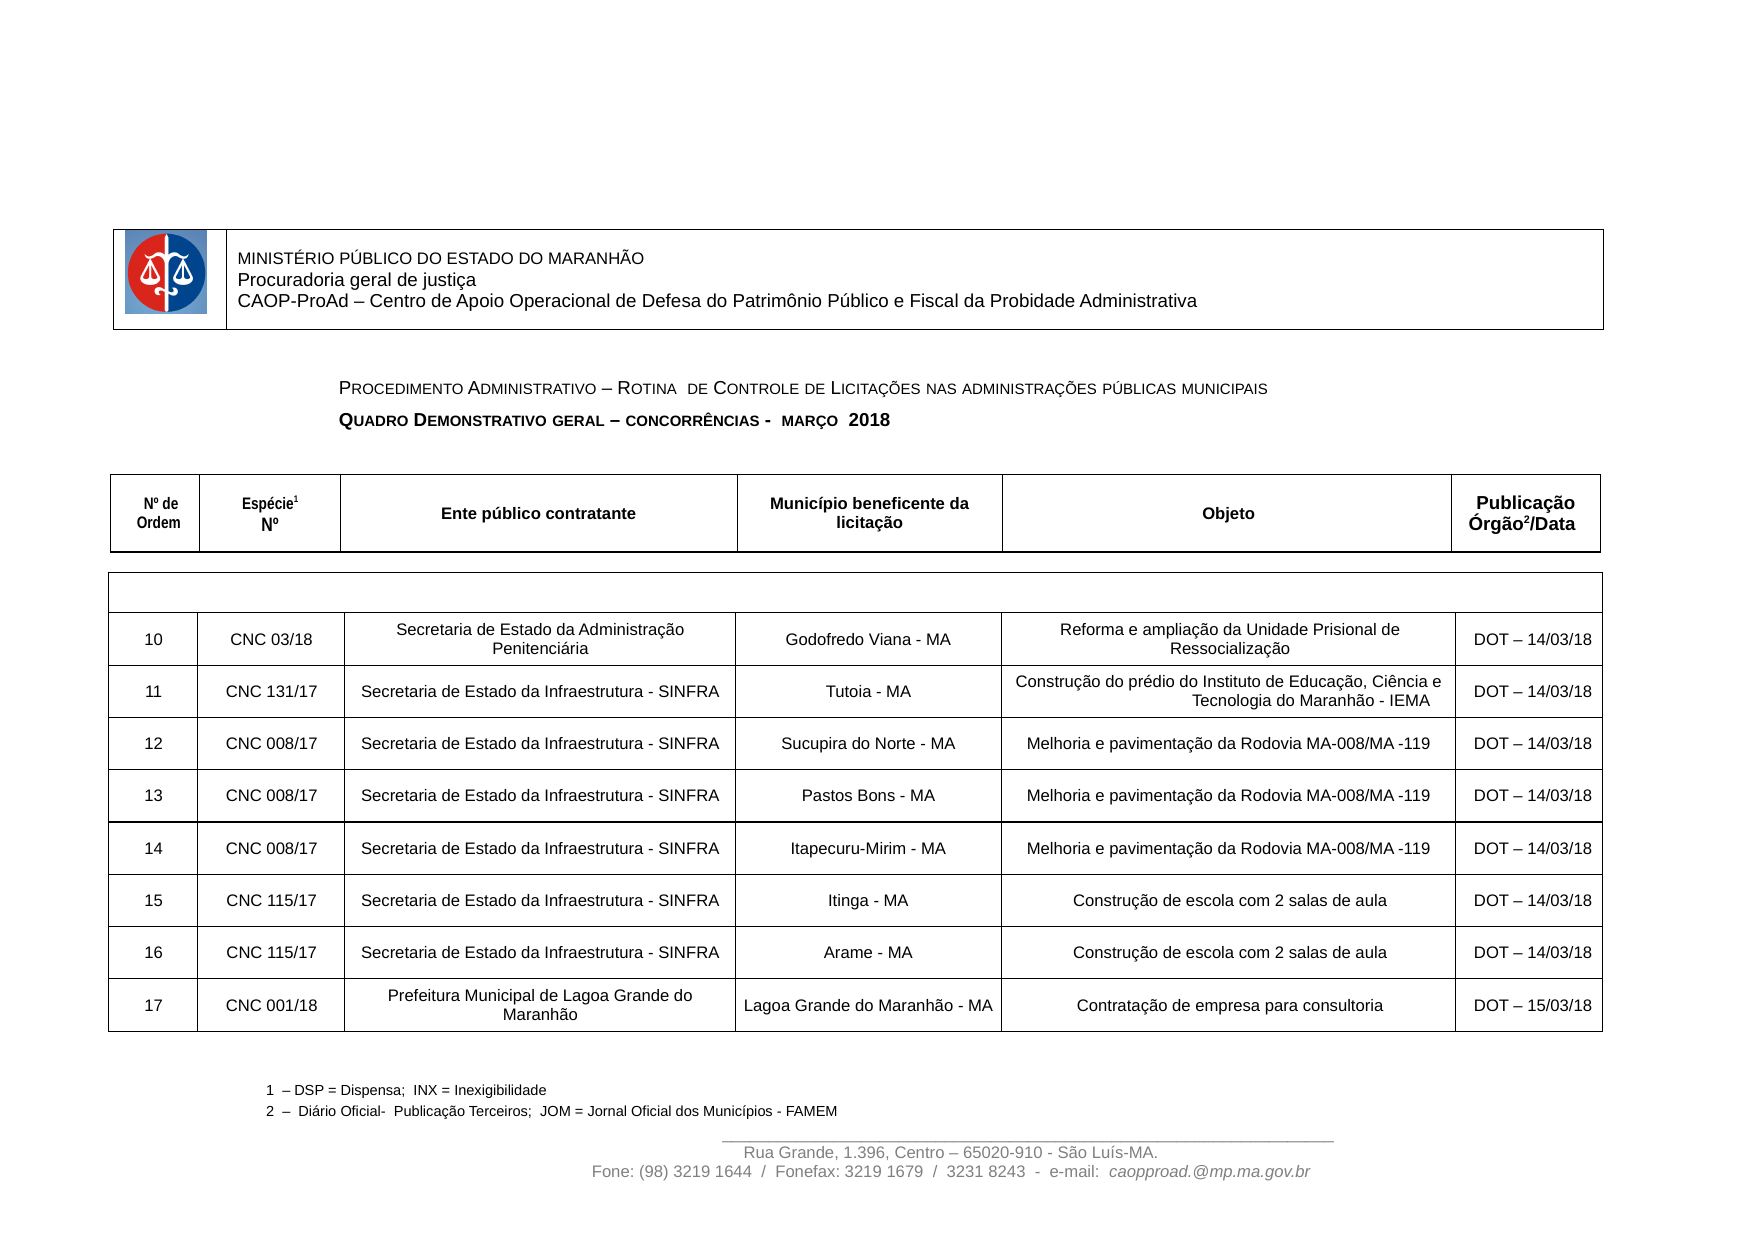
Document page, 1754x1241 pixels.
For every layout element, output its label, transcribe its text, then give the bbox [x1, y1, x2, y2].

table_cell Contratação de empresa para consultoria [1002, 979, 1455, 1031]
table_cell Secretaria de Estado da Infraestrutura - SINFRA [345, 875, 735, 926]
table_cell DOT – 14/03/18 [1456, 613, 1602, 664]
table_cell Melhoria e pavimentação da Rodovia MA-008/MA -119 [1002, 718, 1455, 769]
table_cell Melhoria e pavimentação da Rodovia MA-008/MA -119 [1002, 823, 1455, 874]
table_cell DOT – 14/03/18 [1456, 770, 1602, 821]
table_cell 13 [109, 770, 197, 821]
table_cell CNC 008/17 [198, 718, 344, 769]
table_cell CNC 131/17 [198, 666, 344, 717]
table_cell Arame - MA [736, 927, 1001, 978]
table_cell Lagoa Grande do Maranhão - MA [736, 979, 1001, 1031]
table_cell Reforma e ampliação da Unidade Prisional de Ressocialização [1002, 613, 1455, 664]
table_cell CNC 008/17 [198, 823, 344, 874]
table_cell CNC 008/17 [198, 770, 344, 821]
table_cell DOT – 14/03/18 [1456, 927, 1602, 978]
table_cell Itinga - MA [736, 875, 1001, 926]
table_cell DOT – 14/03/18 [1456, 666, 1602, 717]
table_cell CNC 115/17 [198, 927, 344, 978]
table_cell 11 [109, 666, 197, 717]
table_cell Construção de escola com 2 salas de aula [1002, 927, 1455, 978]
table_cell Pastos Bons - MA [736, 770, 1001, 821]
table_cell Secretaria de Estado da Administração Penitenciária [345, 613, 735, 664]
table_cell Construção de escola com 2 salas de aula [1002, 875, 1455, 926]
table_cell 17 [109, 979, 197, 1031]
table_cell DOT – 14/03/18 [1456, 718, 1602, 769]
table_cell Secretaria de Estado da Infraestrutura - SINFRA [345, 666, 735, 717]
table_cell 14 [109, 823, 197, 874]
table_cell 12 [109, 718, 197, 769]
table_cell Secretaria de Estado da Infraestrutura - SINFRA [345, 927, 735, 978]
table_cell Melhoria e pavimentação da Rodovia MA-008/MA -119 [1002, 770, 1455, 821]
table_cell Sucupira do Norte - MA [736, 718, 1001, 769]
table_cell CNC 115/17 [198, 875, 344, 926]
table_header [109, 573, 1602, 612]
table_cell CNC 03/18 [198, 613, 344, 664]
table_cell DOT – 15/03/18 [1456, 979, 1602, 1031]
table_cell Tutoia - MA [736, 666, 1001, 717]
table_cell Prefeitura Municipal de Lagoa Grande do Maranhão [345, 979, 735, 1031]
table_cell Itapecuru-Mirim - MA [736, 823, 1001, 874]
table_cell 10 [109, 613, 197, 664]
table_cell 16 [109, 927, 197, 978]
table_cell 15 [109, 875, 197, 926]
table_cell Secretaria de Estado da Infraestrutura - SINFRA [345, 823, 735, 874]
picture [125, 230, 207, 314]
table_cell Secretaria de Estado da Infraestrutura - SINFRA [345, 718, 735, 769]
table_cell DOT – 14/03/18 [1456, 875, 1602, 926]
table_cell Secretaria de Estado da Infraestrutura - SINFRA [345, 770, 735, 821]
table_cell CNC 001/18 [198, 979, 344, 1031]
table_cell Godofredo Viana - MA [736, 613, 1001, 664]
table_cell DOT – 14/03/18 [1456, 823, 1602, 874]
table_cell Construção do prédio do Instituto de Educação, Ciência e Tecnologia do Maranhão - IEMA [1002, 666, 1455, 717]
